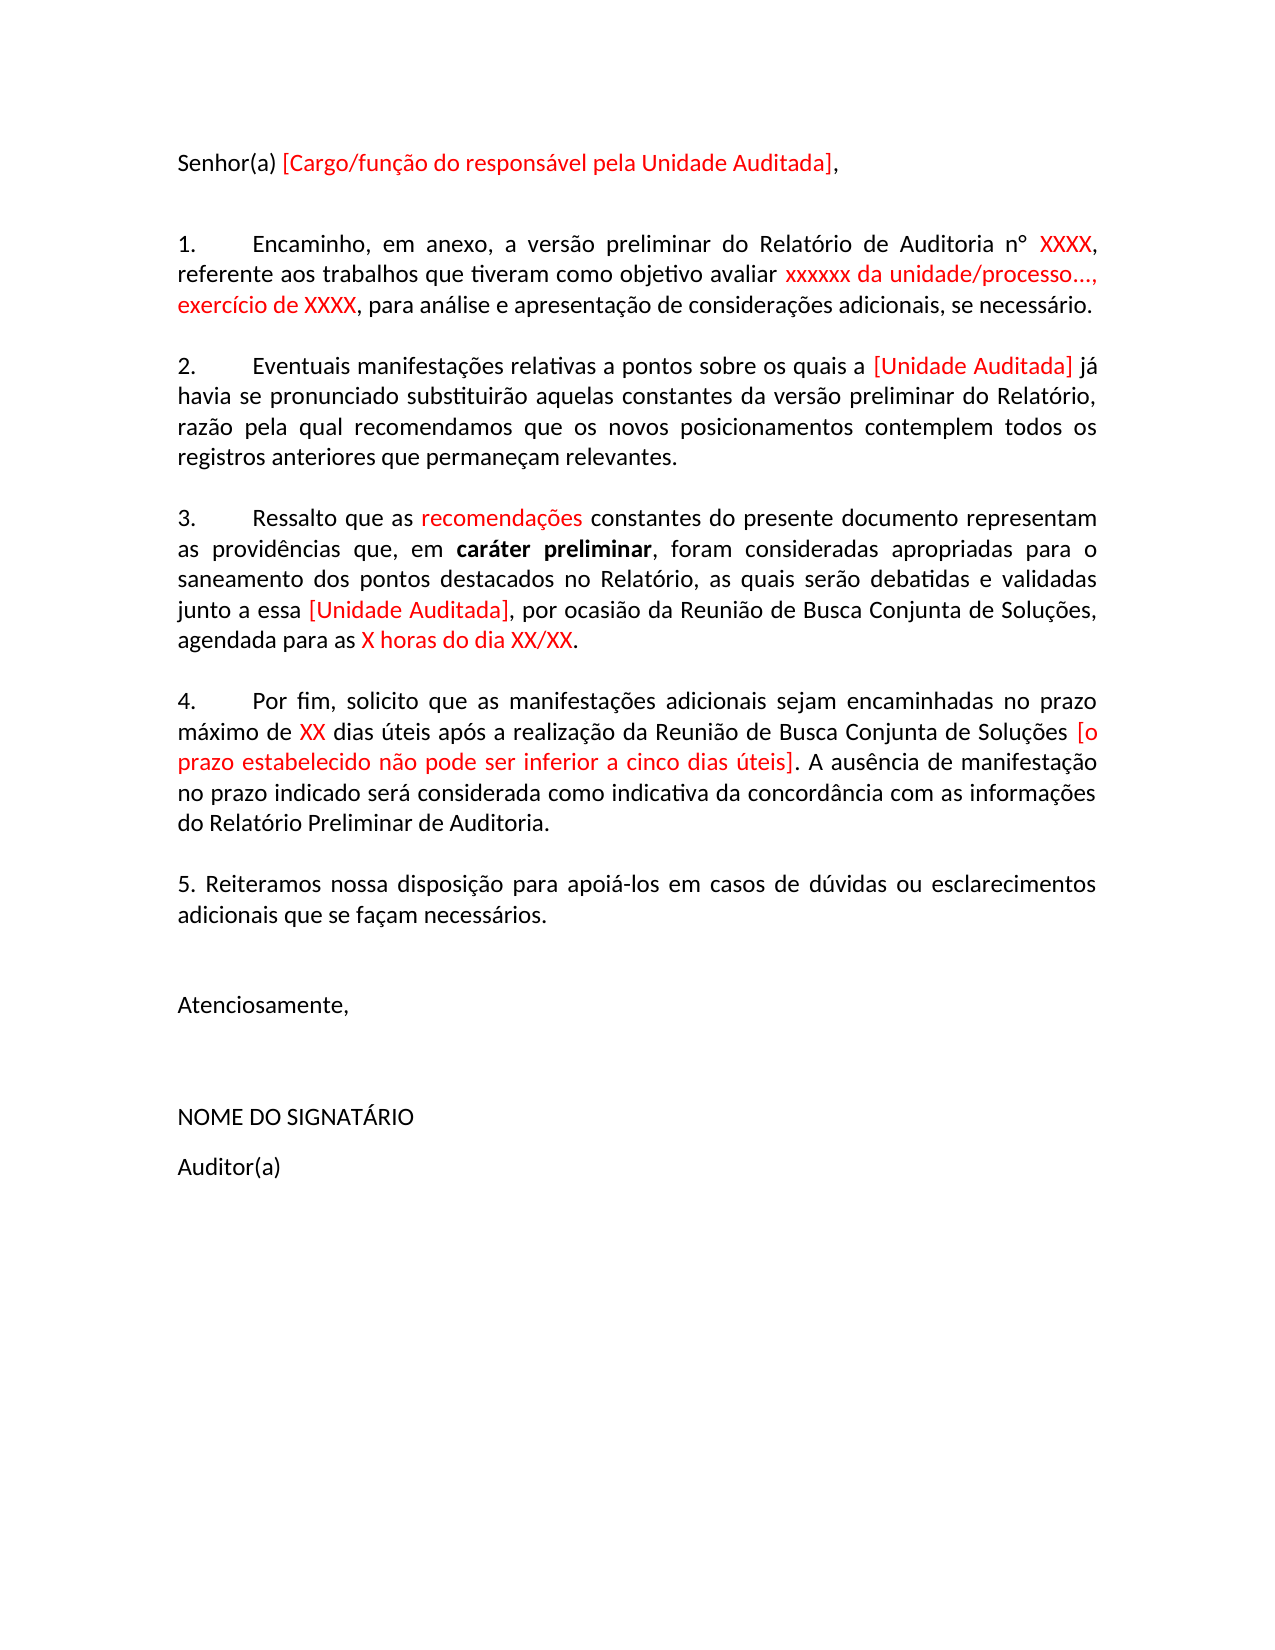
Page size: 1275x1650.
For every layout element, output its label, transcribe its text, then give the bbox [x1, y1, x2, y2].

text NOME DO SIGNATÁRIO [177, 1101, 1098, 1132]
text 3. Ressalto que as recomendações constantes do presente documento representam as providências que, em caráter preliminar, foram consideradas apropriadas para o saneamento dos pontos destacados no Relatório, as quais serão debatidas e validadas junto a essa [Unidade Auditada], por ocasião da Reunião de Busca Conjunta de Soluções, agendada para as X horas do dia XX/XX. [177, 502, 1098, 655]
text 2. Eventuais manifestações relativas a pontos sobre os quais a [Unidade Auditada] já havia se pronunciado substituirão aquelas constantes da versão preliminar do Relatório, razão pela qual recomendamos que os novos posicionamentos contemplem todos os registros anteriores que permaneçam relevantes. [177, 350, 1098, 472]
list 1. Encaminho, em anexo, a versão preliminar do Relatório de Auditoria n° XXXX, referente aos trabalhos que tiveram como objetivo avaliar xxxxxx da unidade/processo..., exercício de XXXX, para análise e apresentação de considerações adicionais, se necessário. [177, 228, 1098, 319]
text Auditor(a) [177, 1151, 1098, 1181]
text Senhor(a) [Cargo/função do responsável pela Unidade Auditada], [177, 148, 1098, 178]
text 5. Reiteramos nossa disposição para apoiá-los em casos de dúvidas ou esclarecimentos adicionais que se façam necessários. [177, 869, 1098, 930]
text Atenciosamente, [177, 989, 1098, 1020]
text 4. Por fim, solicito que as manifestações adicionais sejam encaminhadas no prazo máximo de XX dias úteis após a realização da Reunião de Busca Conjunta de Soluções [o prazo estabelecido não pode ser inferior a cinco dias úteis]. A ausência de manifestação no prazo indicado será considerada como indicativa da concordância com as informações do Relatório Preliminar de Auditoria. [177, 686, 1098, 838]
